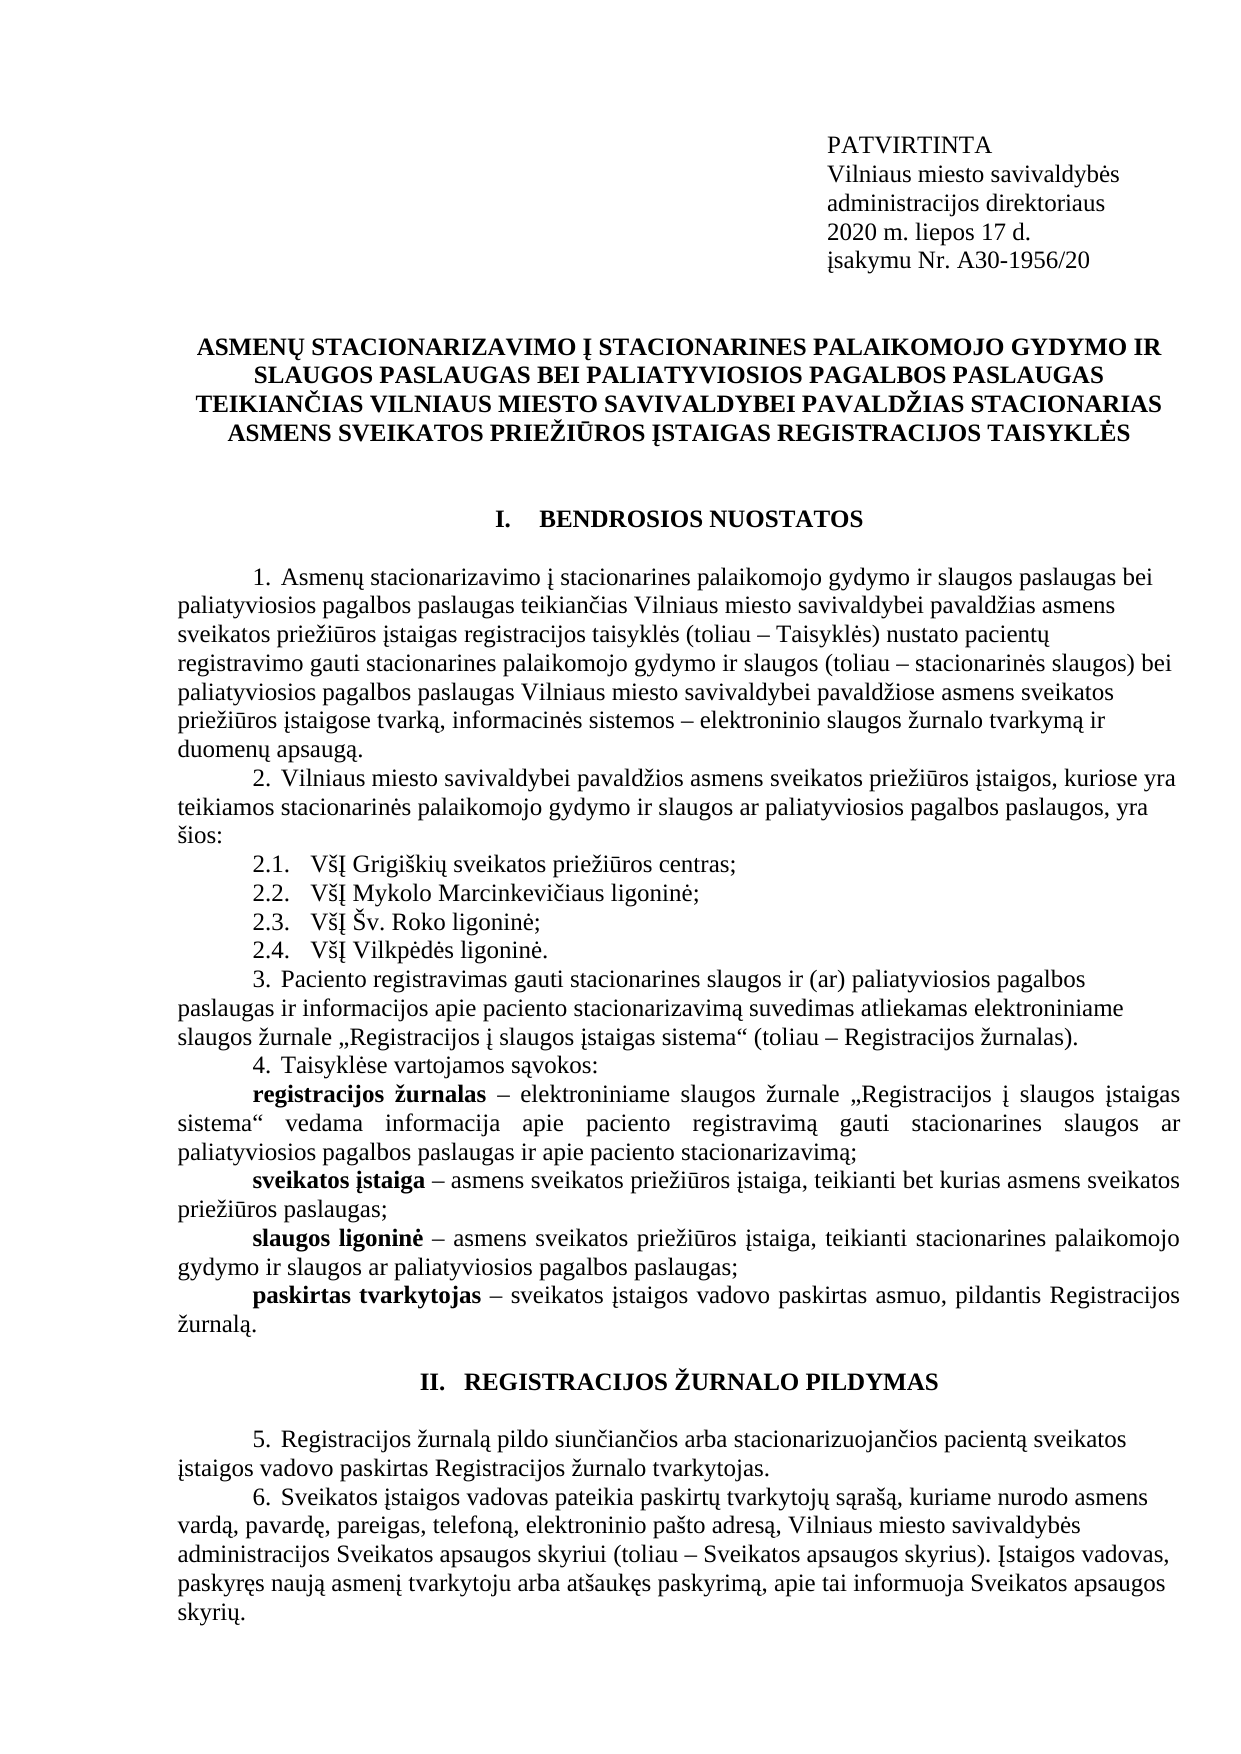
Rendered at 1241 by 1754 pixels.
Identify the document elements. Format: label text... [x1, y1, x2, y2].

text ASMENŲ STACIONARIZAVIMO Į STACIONARINES PALAIKOMOJO GYDYMO IR SLAUGOS PASLAUGAS BEI PALIATYVIOSIOS PAGALBOS PASLAUGAS TEIKIANČIAS VILNIAUS MIESTO SAVIVALDYBEI PAVALDŽIAS STACIONARIAS ASMENS SVEIKATOS PRIEŽIŪROS ĮSTAIGAS REGISTRACIJOS TAISYKLĖS [177, 332, 1181, 447]
text 1. Asmenų stacionarizavimo į stacionarines palaikomojo gydymo ir slaugos paslaugas bei paliatyviosios pagalbos paslaugas teikiančias Vilniaus miesto savivaldybei pavaldžias asmens sveikatos priežiūros įstaigas registracijos taisyklės (toliau – Taisyklės) nustato pacientų registravimo gauti stacionarines palaikomojo gydymo ir slaugos (toliau – stacionarinės slaugos) bei paliatyviosios pagalbos paslaugas Vilniaus miesto savivaldybei pavaldžiose asmens sveikatos priežiūros įstaigose tvarką, informacinės sistemos – elektroninio slaugos žurnalo tvarkymą ir duomenų apsaugą. [177, 562, 1181, 763]
text 2.1. VšĮ Grigiškių sveikatos priežiūros centras; [177, 849, 1181, 878]
text slaugos ligoninė – asmens sveikatos priežiūros įstaiga, teikianti stacionarines palaikomojo gydymo ir slaugos ar paliatyviosios pagalbos paslaugas; [177, 1223, 1181, 1281]
text 6. Sveikatos įstaigos vadovas pateikia paskirtų tvarkytojų sąrašą, kuriame nurodo asmens vardą, pavardę, pareigas, telefoną, elektroninio pašto adresą, Vilniaus miesto savivaldybės administracijos Sveikatos apsaugos skyriui (toliau – Sveikatos apsaugos skyrius). Įstaigos vadovas, paskyręs naują asmenį tvarkytoju arba atšaukęs paskyrimą, apie tai informuoja Sveikatos apsaugos skyrių. [177, 1482, 1181, 1626]
text 2.3. VšĮ Šv. Roko ligoninė; [177, 907, 1181, 936]
text 5. Registracijos žurnalą pildo siunčiančios arba stacionarizuojančios pacientą sveikatos įstaigos vadovo paskirtas Registracijos žurnalo tvarkytojas. [177, 1424, 1181, 1482]
text 3. Paciento registravimas gauti stacionarines slaugos ir (ar) paliatyviosios pagalbos paslaugas ir informacijos apie paciento stacionarizavimą suvedimas atliekamas elektroniniame slaugos žurnale „Registracijos į slaugos įstaigas sistema“ (toliau – Registracijos žurnalas). [177, 964, 1181, 1051]
text I. BENDROSIOS NUOSTATOS [177, 504, 1181, 533]
text 2. Vilniaus miesto savivaldybei pavaldžios asmens sveikatos priežiūros įstaigos, kuriose yra teikiamos stacionarinės palaikomojo gydymo ir slaugos ar paliatyviosios pagalbos paslaugos, yra šios: [177, 763, 1181, 849]
text administracijos direktoriaus [827, 188, 1181, 217]
text Vilniaus miesto savivaldybės [827, 159, 1181, 188]
text paskirtas tvarkytojas – sveikatos įstaigos vadovo paskirtas asmuo, pildantis Registracijos žurnalą. [177, 1281, 1181, 1338]
text 2020 m. liepos 17 d. [827, 217, 1181, 246]
text II. REGISTRACIJOS ŽURNALO PILDYMAS [177, 1367, 1181, 1396]
text sveikatos įstaiga – asmens sveikatos priežiūros įstaiga, teikianti bet kurias asmens sveikatos priežiūros paslaugas; [177, 1166, 1181, 1223]
text įsakymu Nr. A30-1956/20 [827, 246, 1181, 274]
text 2.2. VšĮ Mykolo Marcinkevičiaus ligoninė; [177, 878, 1181, 907]
text 4. Taisyklėse vartojamos sąvokos: [177, 1051, 1181, 1079]
text 2.4. VšĮ Vilkpėdės ligoninė. [177, 936, 1181, 964]
text registracijos žurnalas – elektroniniame slaugos žurnale „Registracijos į slaugos įstaigas sistema“ vedama informacija apie paciento registravimą gauti stacionarines slaugos ar paliatyviosios pagalbos paslaugas ir apie paciento stacionarizavimą; [177, 1079, 1181, 1166]
text PATVIRTINTA [827, 131, 1181, 159]
